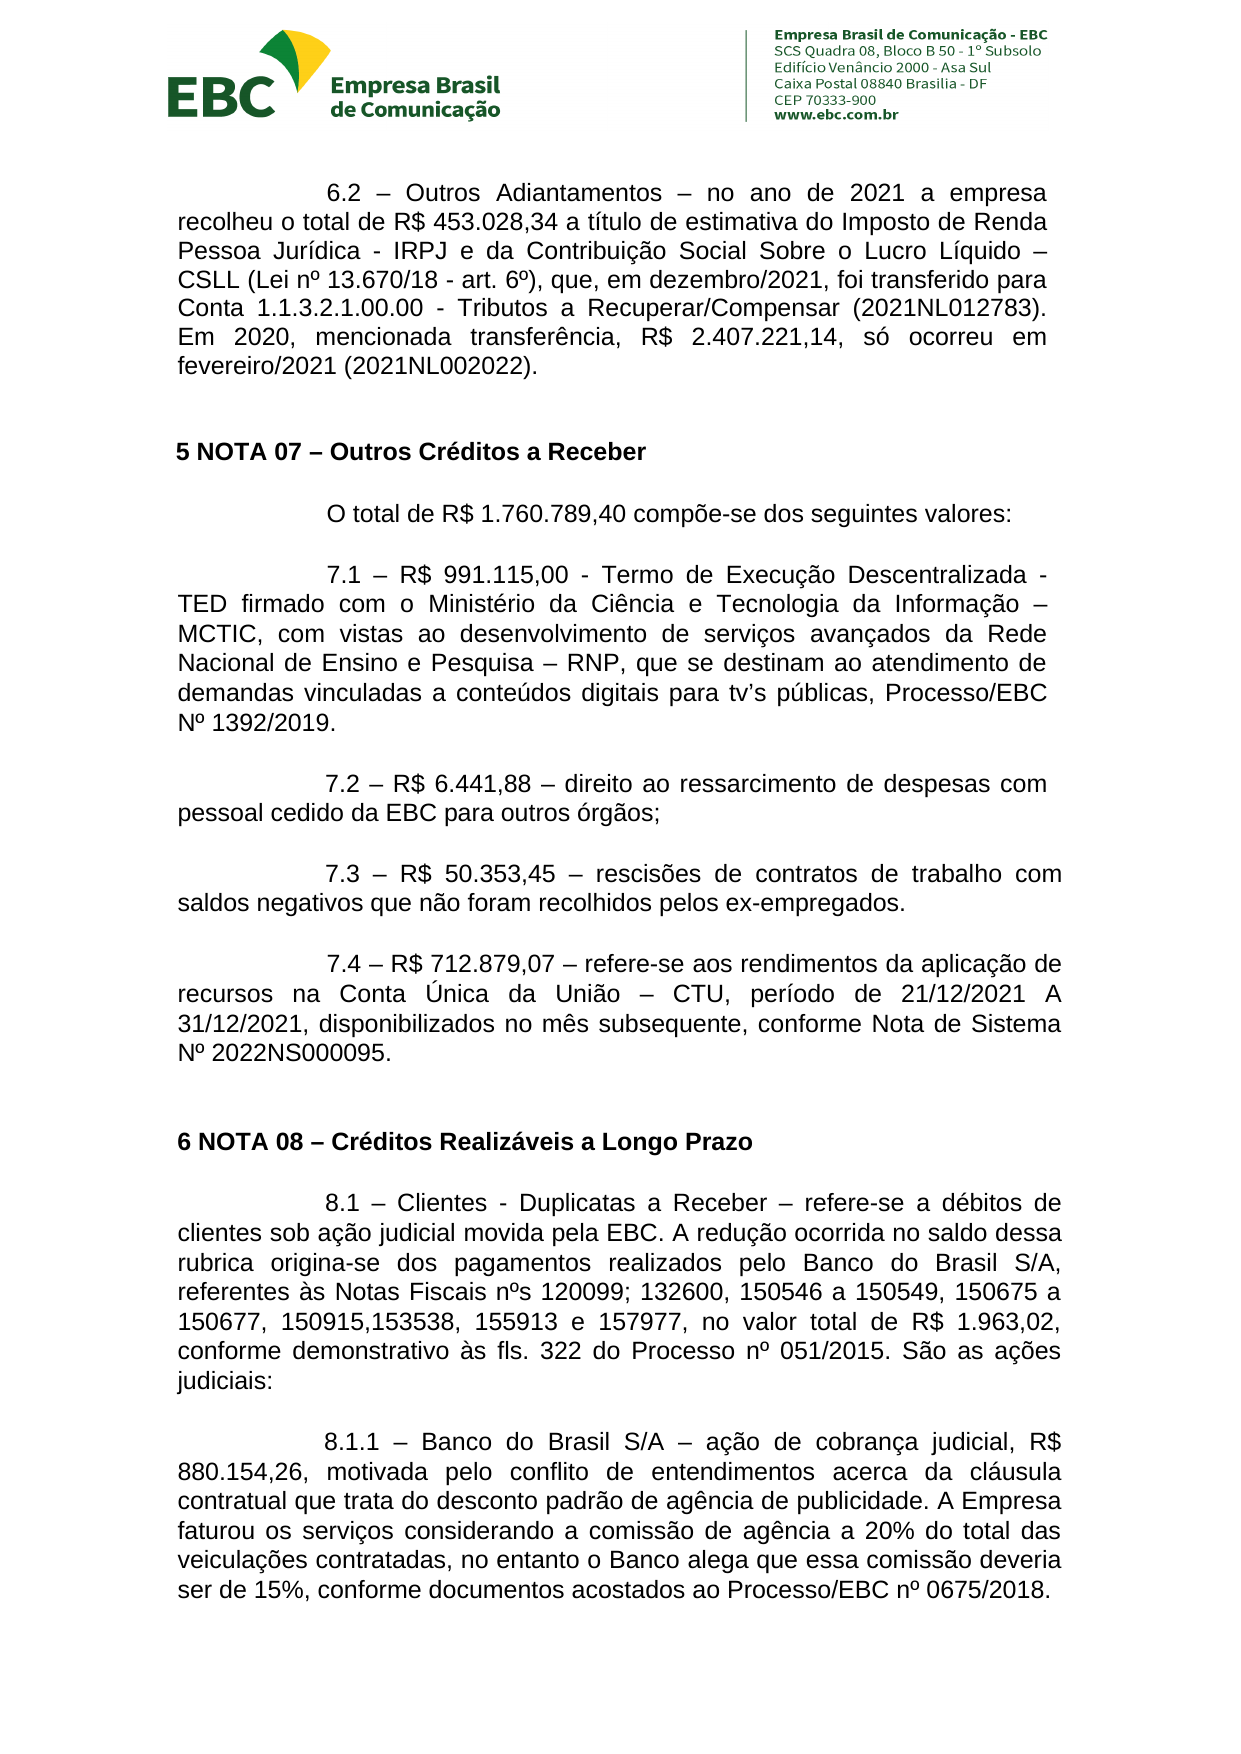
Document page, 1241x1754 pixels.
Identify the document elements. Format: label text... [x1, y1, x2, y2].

text 8.1.1 – Banco do Brasil S/A – ação de cobrança judicial, R$ 880.154,26, motivada pelo conflito de entendimentos acerca da cláusula contratual que trata do desconto padrão de agência de publicidade. A Empresa faturou os serviços considerando a comissão de agência a 20% do total das veiculações contratadas, no entanto o Banco alega que essa comissão deveria ser de 15%, conforme documentos acostados ao Processo/EBC nº 0675/2018. [177, 1427, 1063, 1604]
text 7.1 – R$ 991.115,00 - Termo de Execução Descentralizada - TED firmado com o Ministério da Ciência e Tecnologia da Informação – MCTIC, com vistas ao desenvolvimento de serviços avançados da Rede Nacional de Ensino e Pesquisa – RNP, que se destinam ao atendimento de demandas vinculadas a conteúdos digitais para tv’s públicas, Processo/EBC Nº 1392/2019. [177, 559, 1048, 736]
text 6.2 – Outros Adiantamentos – no ano de 2021 a empresa recolheu o total de R$ 453.028,34 a título de estimativa do Imposto de Renda Pessoa Jurídica - IRPJ e da Contribuição Social Sobre o Lucro Líquido – CSLL (Lei nº 13.670/18 - art. 6º), que, em dezembro/2021, foi transferido para Conta 1.1.3.2.1.00.00 - Tributos a Recuperar/Compensar (2021NL012783). Em 2020, mencionada transferência, R$ 2.407.221,14, só ocorreu em fevereiro/2021 (2021NL002022). [177, 178, 1048, 380]
text O total de R$ 1.760.789,40 compõe-se dos seguintes valores: [177, 498, 1063, 527]
subtitle NOTA 08 – Créditos Realizáveis a Longo Prazo [177, 1127, 1063, 1156]
subtitle NOTA 07 – Outros Créditos a Receber [176, 437, 1063, 466]
text 7.3 – R$ 50.353,45 – rescisões de contratos de trabalho com saldos negativos que não foram recolhidos pelos ex-empregados. [177, 859, 1063, 917]
text 8.1 – Clientes - Duplicatas a Receber – refere-se a débitos de clientes sob ação judicial movida pela EBC. A redução ocorrida no saldo dessa rubrica origina-se dos pagamentos realizados pelo Banco do Brasil S/A, referentes às Notas Fiscais nºs 120099; 132600, 150546 a 150549, 150675 a 150677, 150915,153538, 155913 e 157977, no valor total de R$ 1.963,02, conforme demonstrativo às fls. 322 do Processo nº 051/2015. São as ações judiciais: [177, 1188, 1063, 1395]
text 7.2 – R$ 6.441,88 – direito ao ressarcimento de despesas com pessoal cedido da EBC para outros órgãos; [177, 768, 1048, 827]
text 7.4 – R$ 712.879,07 – refere-se aos rendimentos da aplicação de recursos na Conta Única da União – CTU, período de 21/12/2021 A 31/12/2021, disponibilizados no mês subsequente, conforme Nota de Sistema Nº 2022NS000095. [177, 949, 1063, 1067]
